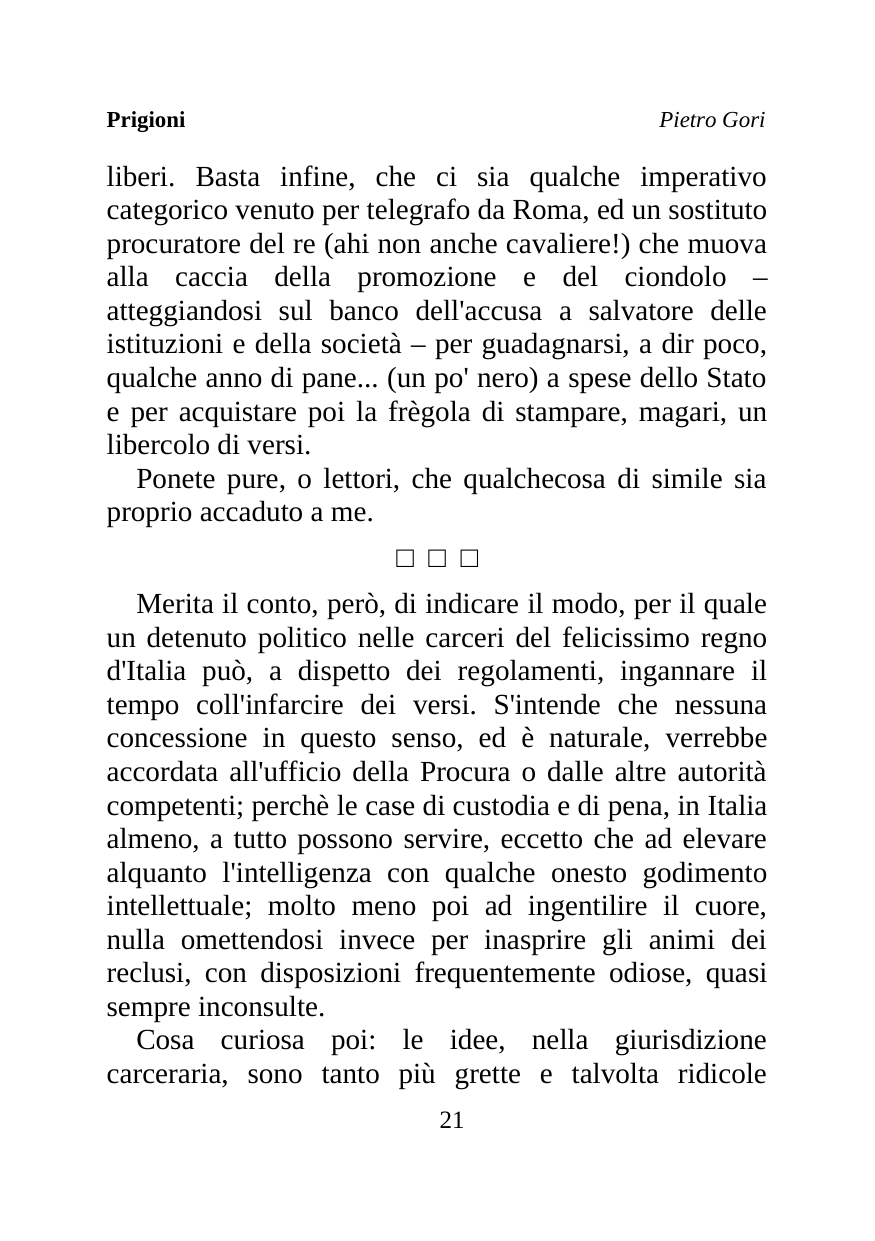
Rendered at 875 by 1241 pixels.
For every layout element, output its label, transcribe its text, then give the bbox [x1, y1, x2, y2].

text Merita il conto, però, di indicare il modo, per il quale un detenuto politico nelle carceri del felicissimo regno d'Italia può, a dispetto dei regolamenti, ingannare il tempo coll'infarcire dei versi. S'intende che nessuna concessione in questo senso, ed è naturale, verrebbe accordata all'ufficio della Procura o dalle altre autorità competenti; perchè le case di custodia e di pena, in Italia almeno, a tutto possono servire, eccetto che ad elevare alquanto l'intelligenza con qualche onesto godimento intellettuale; molto meno poi ad ingentilire il cuore, nulla omettendosi invece per inasprire gli animi dei reclusi, con disposizioni frequentemente odiose, quasi sempre inconsulte. [106, 586, 768, 1022]
text Cosa curiosa poi: le idee, nella giurisdizione carceraria, sono tanto più grette e talvolta ridicole [106, 1022, 768, 1089]
text Ponete pure, o lettori, che qualchecosa di simile sia proprio accaduto a me. [106, 461, 768, 528]
text □ □ □ [106, 540, 768, 574]
text liberi. Basta infine, che ci sia qualche imperativo categorico venuto per telegrafo da Roma, ed un sostituto procuratore del re (ahi non anche cavaliere!) che muova alla caccia della promozione e del ciondolo – atteggiandosi sul banco dell'accusa a salvatore delle istituzioni e della società – per guadagnarsi, a dir poco, qualche anno di pane... (un po' nero) a spese dello Stato e per acquistare poi la frègola di stampare, magari, un libercolo di versi. [106, 159, 768, 461]
